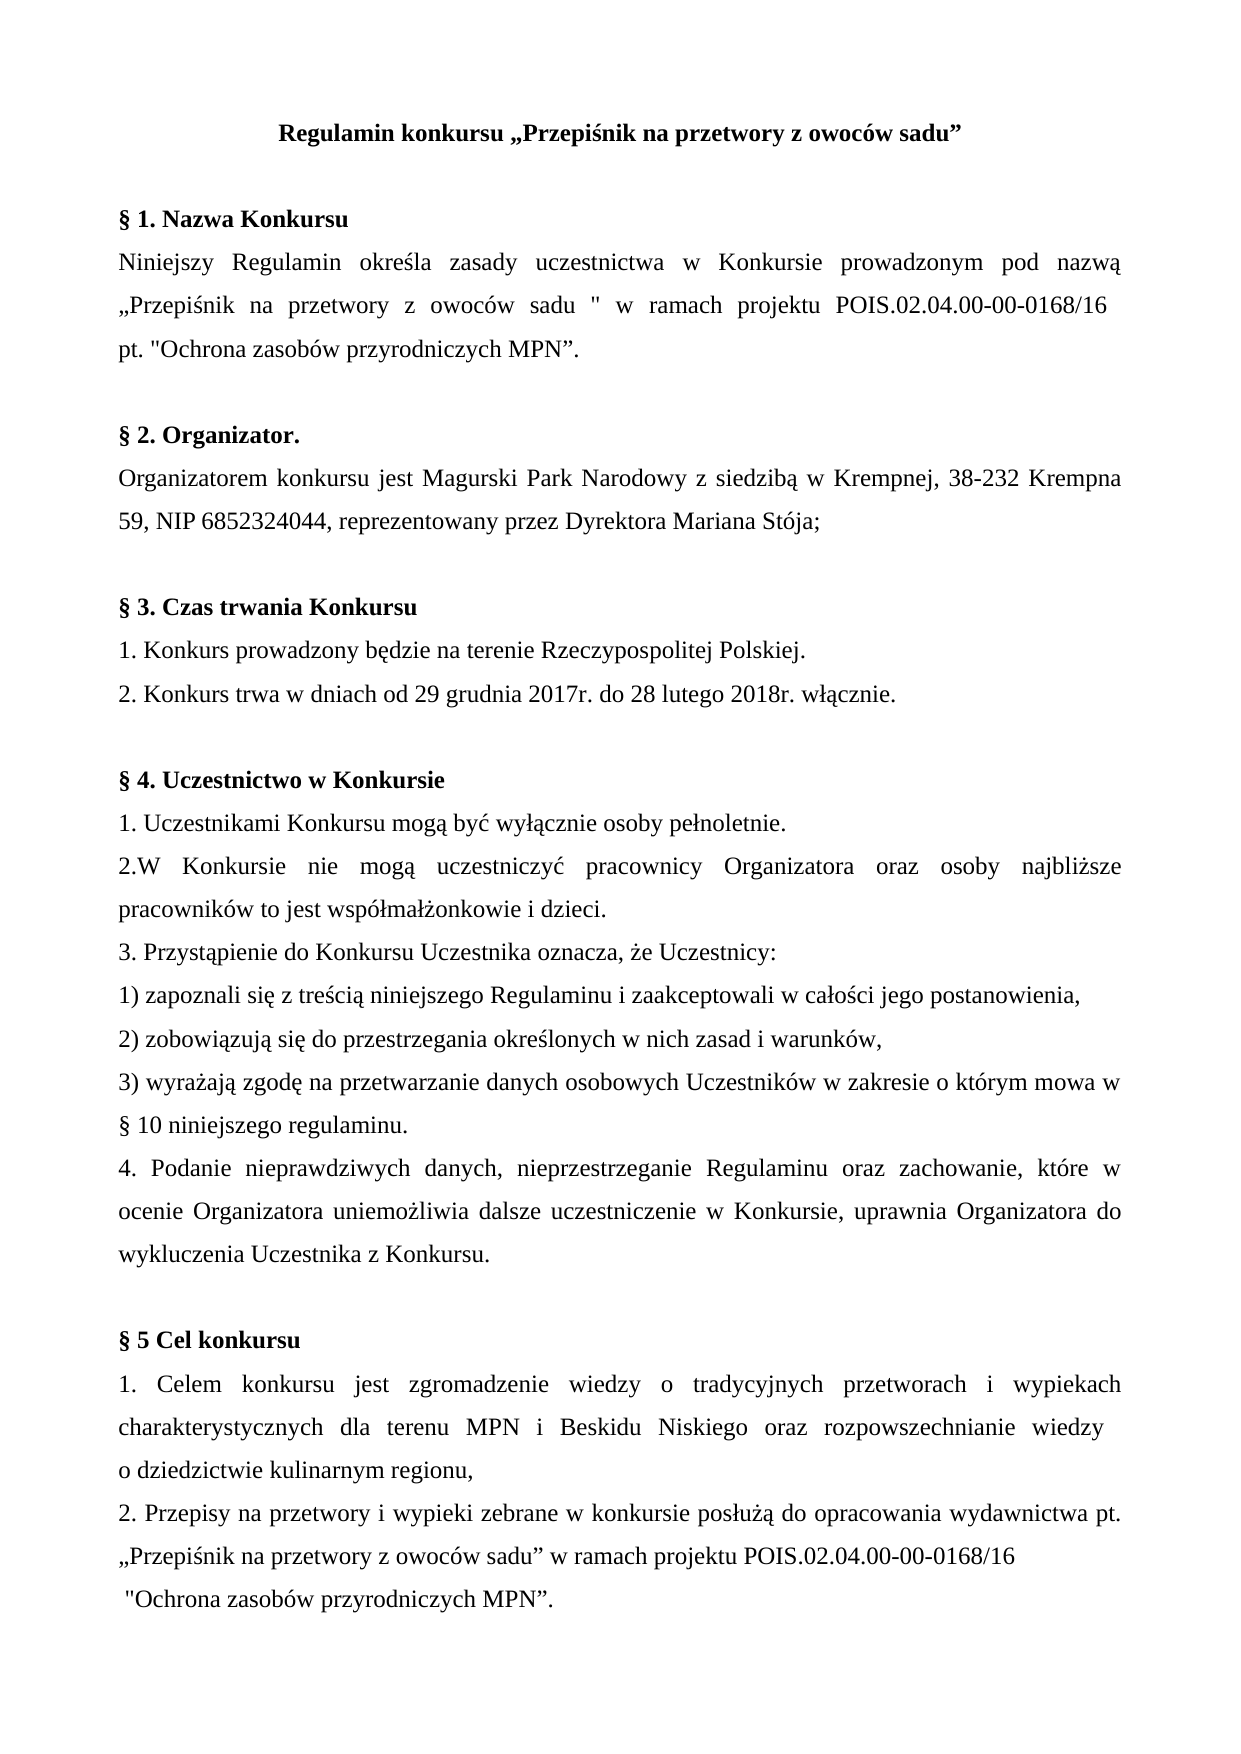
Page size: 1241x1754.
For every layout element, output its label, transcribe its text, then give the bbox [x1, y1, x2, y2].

text Niniejszy Regulamin określa zasady uczestnictwa w Konkursie prowadzonym pod nazwą „Przepiśnik na przetwory z owoców sadu " w ramach projektu POIS.02.04.00-00-0168/16 pt. "Ochrona zasobów przyrodniczych MPN”. [118, 247, 1122, 362]
text 2. Przepisy na przetwory i wypieki zebrane w konkursie posłużą do opracowania wydawnictwa pt. „Przepiśnik na przetwory z owoców sadu” w ramach projektu POIS.02.04.00-00-0168/16 [118, 1498, 1122, 1570]
text 3) wyrażają zgodę na przetwarzanie danych osobowych Uczestników w zakresie o którym mowa w § 10 niniejszego regulaminu. [118, 1067, 1122, 1139]
text 2. Konkurs trwa w dniach od 29 grudnia 2017r. do 28 lutego 2018r. włącznie. [118, 679, 1122, 707]
text 1. Konkurs prowadzony będzie na terenie Rzeczypospolitej Polskiej. [118, 636, 1122, 664]
text 1. Uczestnikami Konkursu mogą być wyłącznie osoby pełnoletnie. [118, 808, 1122, 837]
text Organizatorem konkursu jest Magurski Park Narodowy z siedzibą w Krempnej, 38-232 Krempna 59, NIP 6852324044, reprezentowany przez Dyrektora Mariana Stója; [118, 463, 1122, 535]
text 4. Podanie nieprawdziwych danych, nieprzestrzeganie Regulaminu oraz zachowanie, które w ocenie Organizatora uniemożliwia dalsze uczestniczenie w Konkursie, uprawnia Organizatora do wykluczenia Uczestnika z Konkursu. [118, 1153, 1122, 1268]
text § 4. Uczestnictwo w Konkursie [118, 765, 1122, 794]
text § 2. Organizator. [118, 420, 1122, 449]
text § 3. Czas trwania Konkursu [118, 592, 1122, 621]
text 2.W Konkursie nie mogą uczestniczyć pracownicy Organizatora oraz osoby najbliższe pracowników to jest współmałżonkowie i dzieci. [118, 851, 1122, 923]
text 3. Przystąpienie do Konkursu Uczestnika oznacza, że Uczestnicy: [118, 937, 1122, 966]
text § 5 Cel konkursu [118, 1326, 1122, 1354]
text 1) zapoznali się z treścią niniejszego Regulaminu i zaakceptowali w całości jego postanowienia, [118, 981, 1122, 1009]
text 2) zobowiązują się do przestrzegania określonych w nich zasad i warunków, [118, 1024, 1122, 1052]
text "Ochrona zasobów przyrodniczych MPN”. [118, 1584, 1122, 1613]
text § 1. Nazwa Konkursu [118, 204, 1122, 233]
text Regulamin konkursu „Przepiśnik na przetwory z owoców sadu” [118, 118, 1122, 147]
text 1. Celem konkursu jest zgromadzenie wiedzy o tradycyjnych przetworach i wypiekach charakterystycznych dla terenu MPN i Beskidu Niskiego oraz rozpowszechnianie wiedzy o dziedzictwie kulinarnym regionu, [118, 1369, 1122, 1484]
